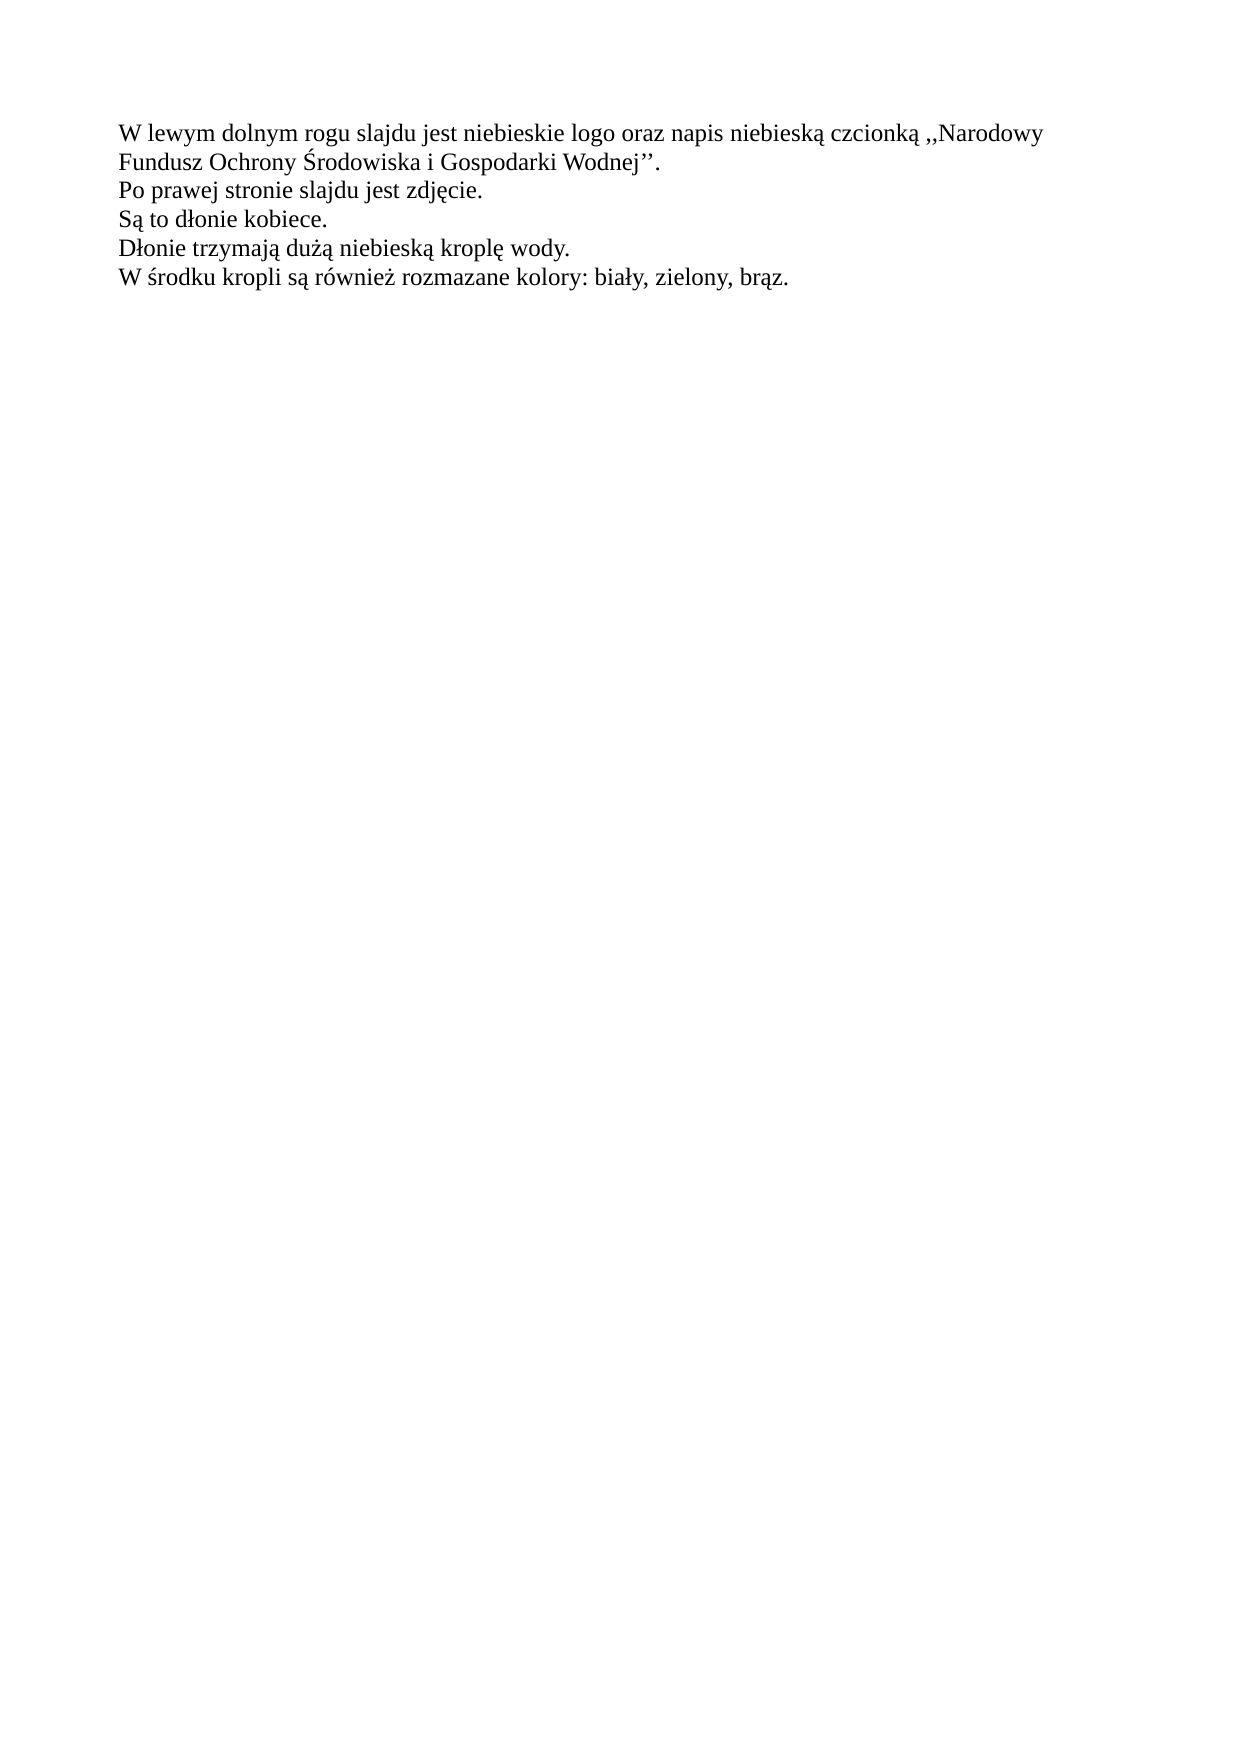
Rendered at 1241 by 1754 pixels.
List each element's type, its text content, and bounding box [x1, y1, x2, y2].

text Dłonie trzymają dużą niebieską kroplę wody. [118, 233, 1122, 262]
text Są to dłonie kobiece. [118, 204, 1122, 233]
text Po prawej stronie slajdu jest zdjęcie. [118, 176, 1122, 204]
text W środku kropli są również rozmazane kolory: biały, zielony, brąz. [118, 262, 1122, 291]
text W lewym dolnym rogu slajdu jest niebieskie logo oraz napis niebieską czcionką ,,Narodowy Fundusz Ochrony Środowiska i Gospodarki Wodnej’’. [118, 118, 1122, 176]
